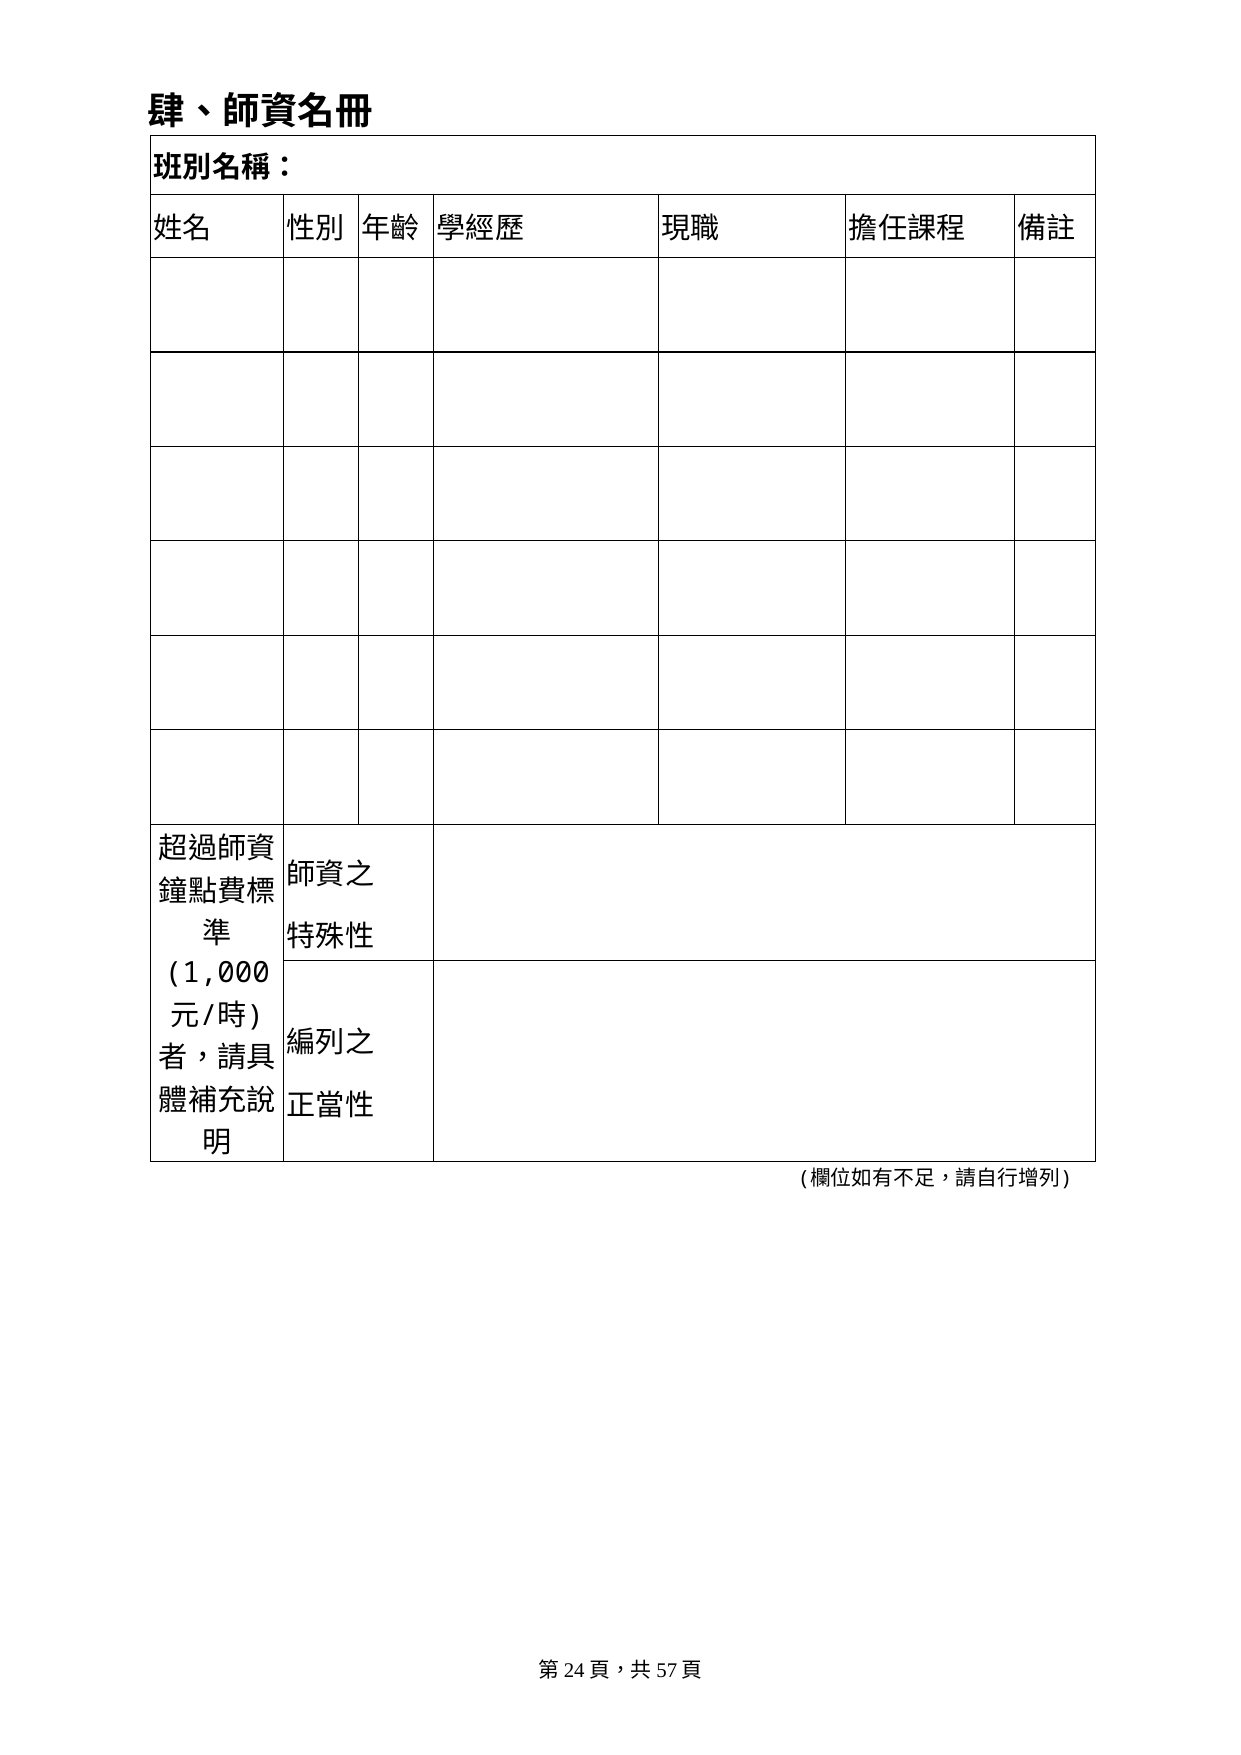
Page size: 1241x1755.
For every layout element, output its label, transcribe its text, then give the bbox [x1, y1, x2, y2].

table_cell [1015, 636, 1095, 729]
table_cell [659, 258, 845, 351]
table_cell [1015, 353, 1095, 446]
table_cell [1015, 258, 1095, 351]
table_cell 備註 [1015, 195, 1095, 257]
table_cell [846, 730, 1014, 824]
table_cell [151, 636, 283, 729]
table_cell [659, 353, 845, 446]
table_cell [284, 258, 358, 351]
table_cell [359, 730, 433, 824]
table_cell [151, 447, 283, 540]
table_cell [846, 636, 1014, 729]
table_cell [434, 447, 658, 540]
table_cell [1015, 730, 1095, 824]
table_cell [151, 541, 283, 635]
table_cell [1015, 541, 1095, 635]
table_cell [359, 258, 433, 351]
table_cell [359, 447, 433, 540]
table_cell [434, 353, 658, 446]
table_cell 編列之 正當性 [284, 961, 433, 1161]
table_cell [359, 353, 433, 446]
table_cell [434, 961, 1095, 1161]
table_cell [659, 447, 845, 540]
table_cell [284, 636, 358, 729]
subtitle (欄位如有不足，請自行增列) [148, 1162, 1072, 1192]
table_cell [434, 636, 658, 729]
table_cell 性別 [284, 195, 358, 257]
table_cell [846, 541, 1014, 635]
table_cell [846, 353, 1014, 446]
table_cell 學經歷 [434, 195, 658, 257]
table_cell [284, 353, 358, 446]
table_cell [151, 730, 283, 824]
table_cell [434, 541, 658, 635]
table_cell [659, 541, 845, 635]
table_cell [284, 447, 358, 540]
table_cell [846, 258, 1014, 351]
table_header 班別名稱： [151, 136, 1095, 194]
table_cell [1015, 447, 1095, 540]
subtitle 肆、師資名冊 [148, 81, 1093, 135]
table_cell 現職 [659, 195, 845, 257]
table_cell [151, 258, 283, 351]
table_cell [359, 541, 433, 635]
table_cell [659, 730, 845, 824]
table_cell [846, 447, 1014, 540]
table_cell [434, 825, 1095, 959]
table_cell 姓名 [151, 195, 283, 257]
table_cell [359, 636, 433, 729]
table_cell [659, 636, 845, 729]
table_cell [151, 353, 283, 446]
table_cell [284, 730, 358, 824]
table_cell 師資之 特殊性 [284, 825, 433, 959]
table_cell 年齡 [359, 195, 433, 257]
table_cell [434, 730, 658, 824]
table_cell 超過師資鐘點費標準(1,000元/時)者，請具體補充說明 [151, 825, 283, 1161]
table_cell [284, 541, 358, 635]
table_cell [434, 258, 658, 351]
table_cell 擔任課程 [846, 195, 1014, 257]
